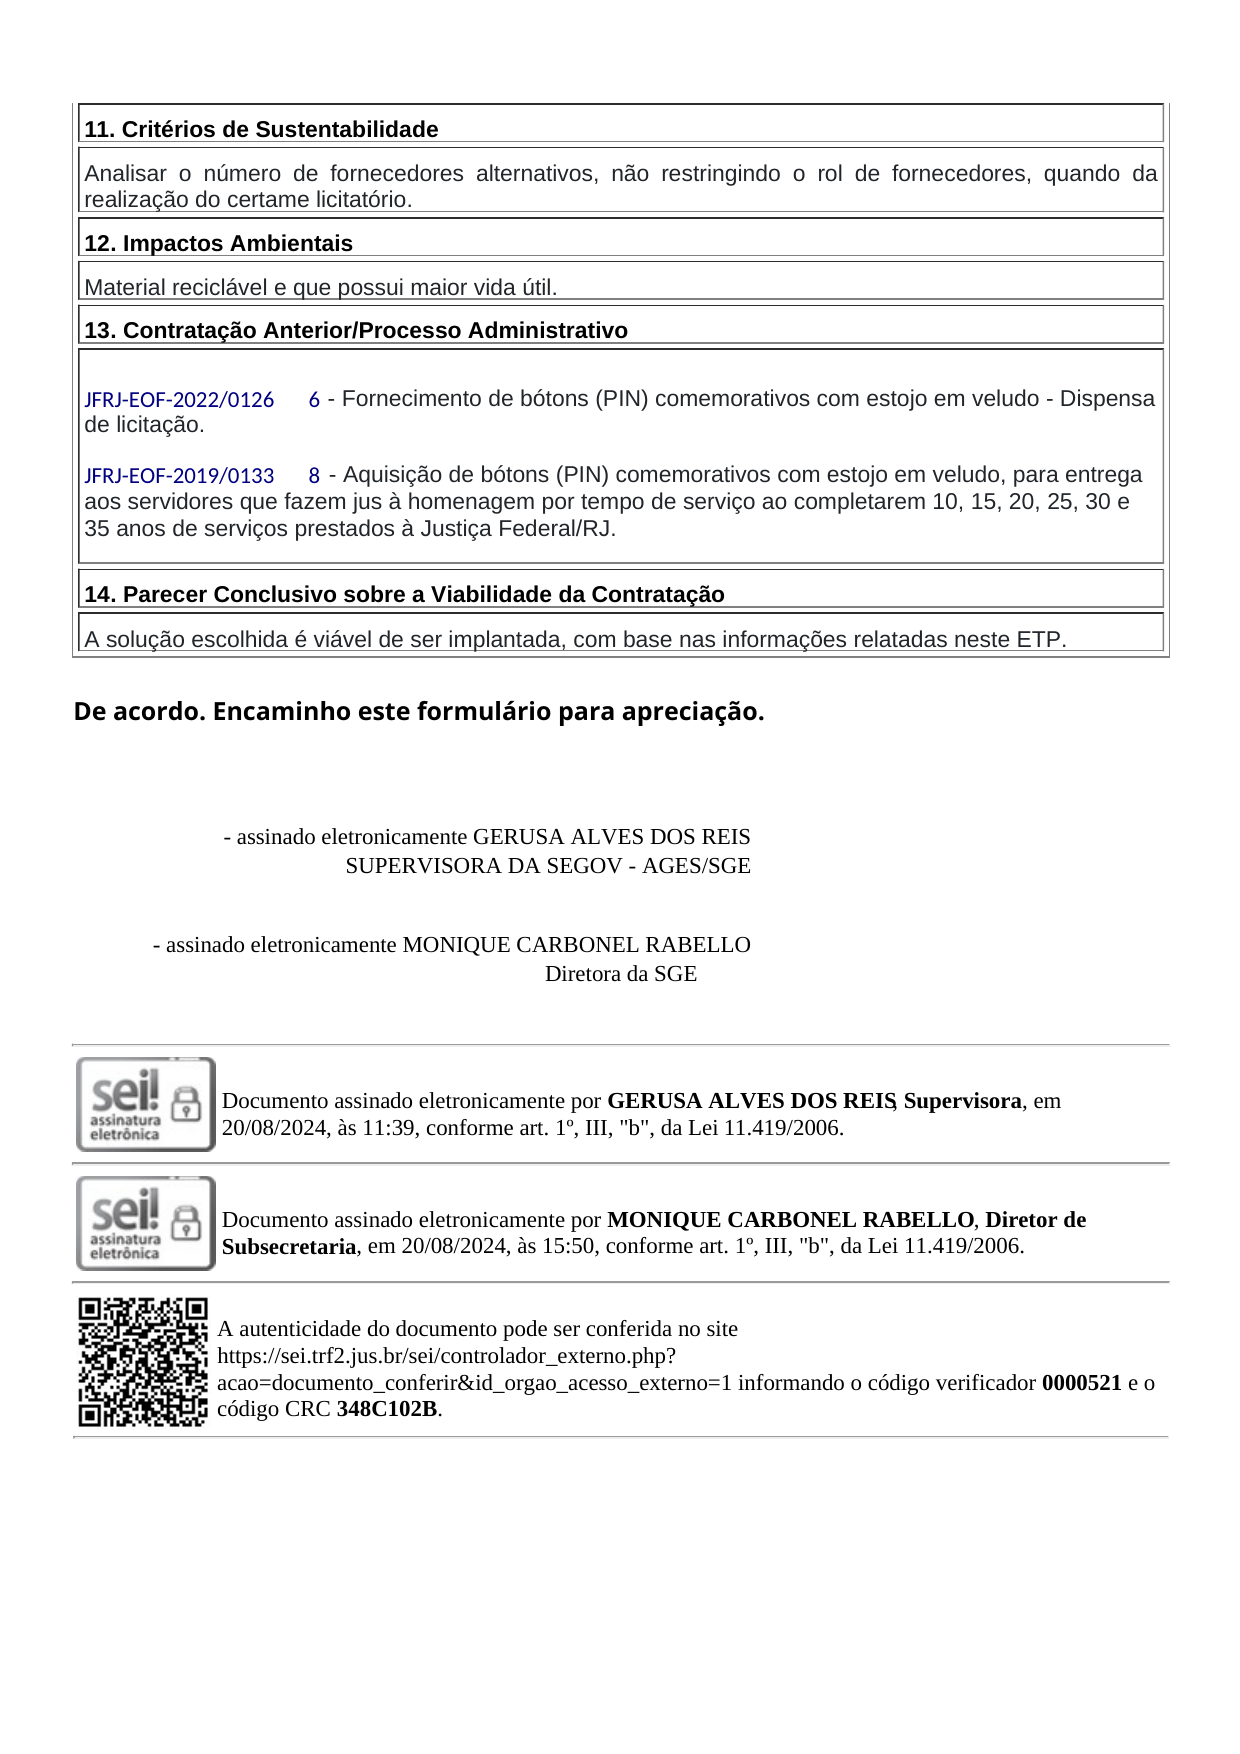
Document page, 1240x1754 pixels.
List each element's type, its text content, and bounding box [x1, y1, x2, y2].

subtitle - assinado eletronicamente MONIQUE CARBONEL RABELLO [71, 931, 751, 958]
text Diretora da SGE [545, 960, 1170, 987]
text - assinado eletronicamente GERUSA ALVES DOS REIS SUPERVISORA DA SEGOV - AGES/SGE [71, 823, 751, 878]
